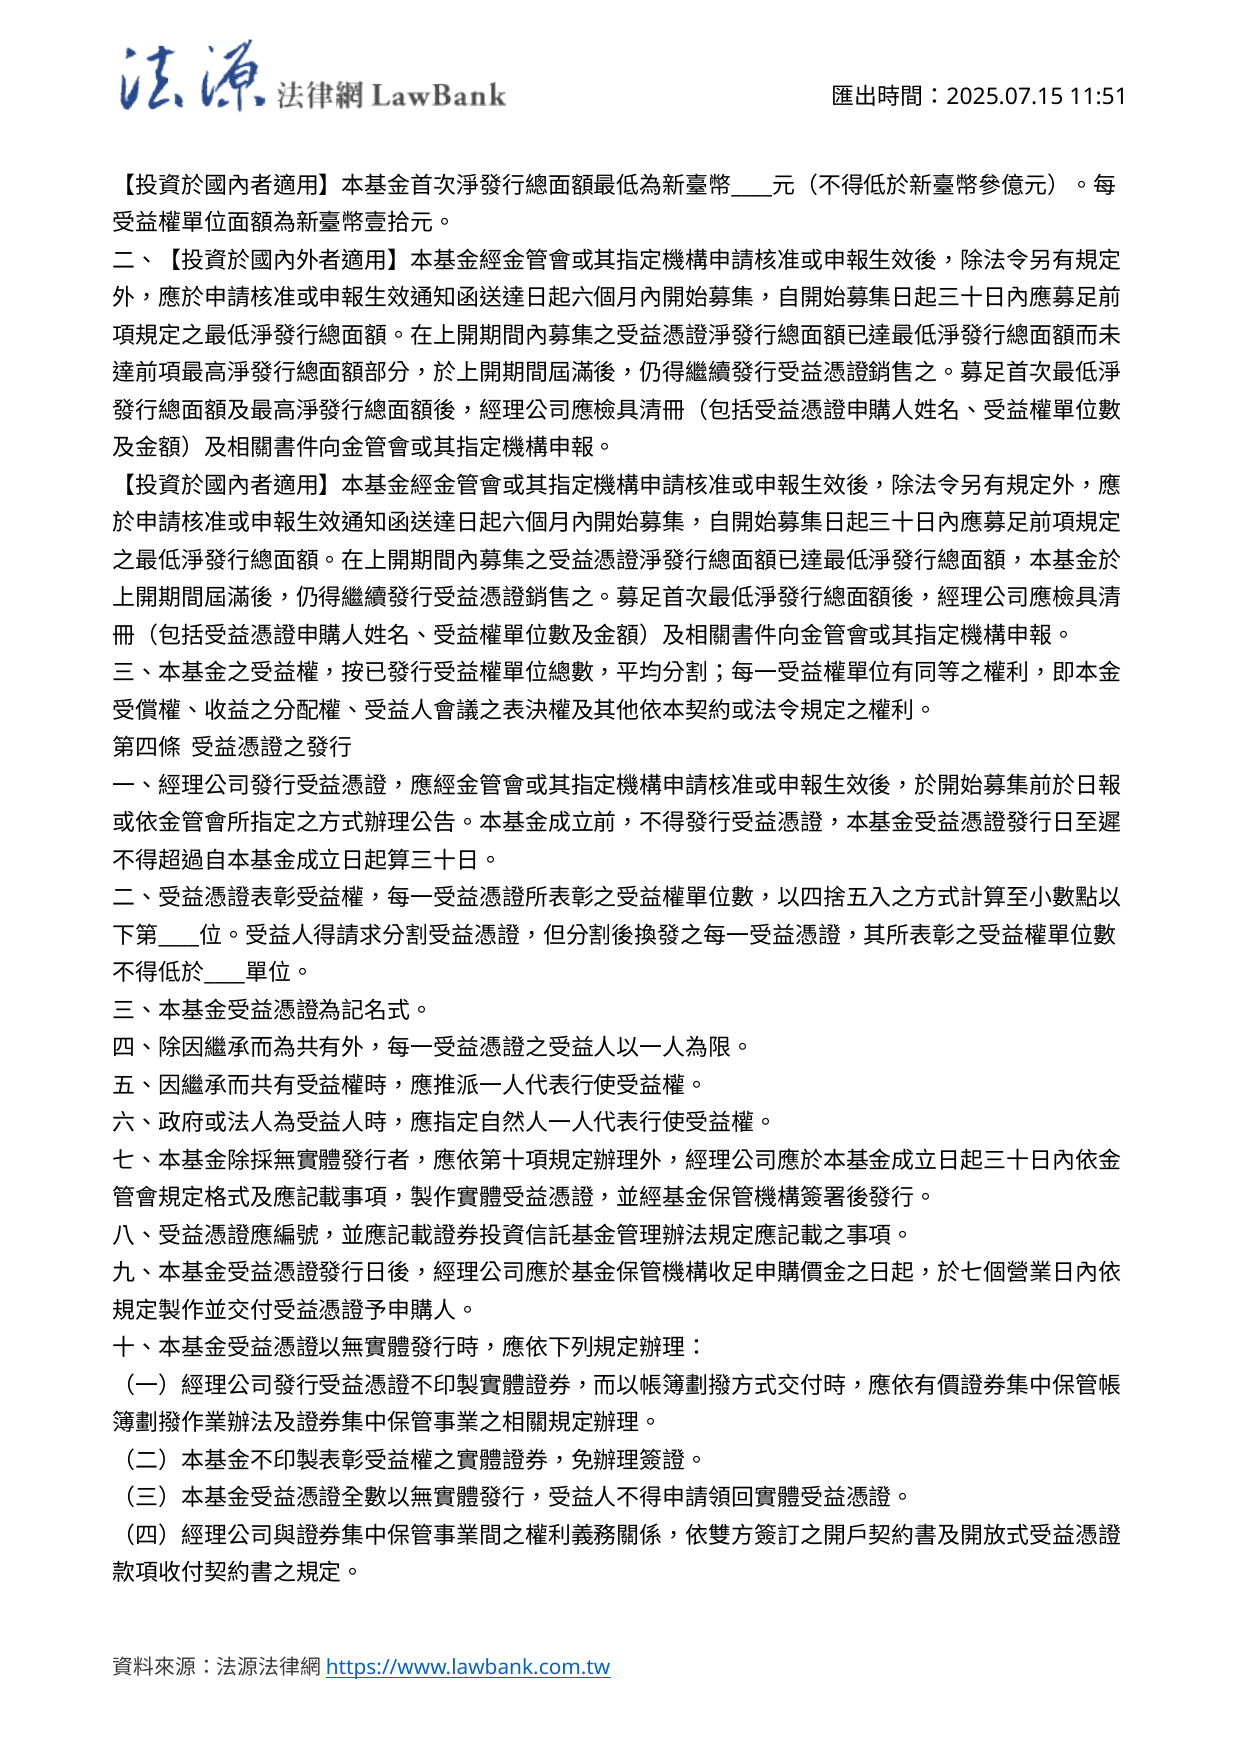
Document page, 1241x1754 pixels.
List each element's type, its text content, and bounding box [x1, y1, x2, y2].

text （二）本基金不印製表彰受益權之實體證券，免辦理簽證。 [112, 1439, 1128, 1477]
text 四、除因繼承而為共有外，每一受益憑證之受益人以一人為限。 [112, 1027, 1128, 1064]
text 六、政府或法人為受益人時，應指定自然人一人代表行使受益權。 [112, 1102, 1128, 1139]
text 九、本基金受益憑證發行日後，經理公司應於基金保管機構收足申購價金之日起，於七個營業日內依規定製作並交付受益憑證予申購人。 [112, 1252, 1128, 1327]
text 【投資於國內者適用】本基金首次淨發行總面額最低為新臺幣____元（不得低於新臺幣參億元）。每受益權單位面額為新臺幣壹拾元。 [112, 164, 1128, 239]
picture [120, 39, 507, 116]
text 三、本基金之受益權，按已發行受益權單位總數，平均分割；每一受益權單位有同等之權利，即本金受償權、收益之分配權、受益人會議之表決權及其他依本契約或法令規定之權利。 [112, 652, 1128, 727]
text 第四條 受益憑證之發行 [112, 727, 1128, 764]
text 五、因繼承而共有受益權時，應推派一人代表行使受益權。 [112, 1064, 1128, 1102]
text 二、受益憑證表彰受益權，每一受益憑證所表彰之受益權單位數，以四捨五入之方式計算至小數點以下第____位。受益人得請求分割受益憑證，但分割後換發之每一受益憑證，其所表彰之受益權單位數不得低於____單位。 [112, 877, 1128, 989]
text （一）經理公司發行受益憑證不印製實體證券，而以帳簿劃撥方式交付時，應依有價證券集中保管帳簿劃撥作業辦法及證券集中保管事業之相關規定辦理。 [112, 1364, 1128, 1439]
text （三）本基金受益憑證全數以無實體發行，受益人不得申請領回實體受益憑證。 [112, 1477, 1128, 1514]
text 七、本基金除採無實體發行者，應依第十項規定辦理外，經理公司應於本基金成立日起三十日內依金管會規定格式及應記載事項，製作實體受益憑證，並經基金保管機構簽署後發行。 [112, 1139, 1128, 1214]
text 三、本基金受益憑證為記名式。 [112, 989, 1128, 1027]
text 十、本基金受益憑證以無實體發行時，應依下列規定辦理： [112, 1327, 1128, 1364]
text 二、【投資於國內外者適用】本基金經金管會或其指定機構申請核准或申報生效後，除法令另有規定外，應於申請核准或申報生效通知函送達日起六個月內開始募集，自開始募集日起三十日內應募足前項規定之最低淨發行總面額。在上開期間內募集之受益憑證淨發行總面額已達最低淨發行總面額而未達前項最高淨發行總面額部分，於上開期間屆滿後，仍得繼續發行受益憑證銷售之。募足首次最低淨發行總面額及最高淨發行總面額後，經理公司應檢具清冊（包括受益憑證申購人姓名、受益權單位數及金額）及相關書件向金管會或其指定機構申報。 [112, 239, 1128, 464]
text 一、經理公司發行受益憑證，應經金管會或其指定機構申請核准或申報生效後，於開始募集前於日報或依金管會所指定之方式辦理公告。本基金成立前，不得發行受益憑證，本基金受益憑證發行日至遲不得超過自本基金成立日起算三十日。 [112, 764, 1128, 877]
text （四）經理公司與證券集中保管事業間之權利義務關係，依雙方簽訂之開戶契約書及開放式受益憑證款項收付契約書之規定。 [112, 1514, 1128, 1589]
text 【投資於國內者適用】本基金經金管會或其指定機構申請核准或申報生效後，除法令另有規定外，應於申請核准或申報生效通知函送達日起六個月內開始募集，自開始募集日起三十日內應募足前項規定之最低淨發行總面額。在上開期間內募集之受益憑證淨發行總面額已達最低淨發行總面額，本基金於上開期間屆滿後，仍得繼續發行受益憑證銷售之。募足首次最低淨發行總面額後，經理公司應檢具清冊（包括受益憑證申購人姓名、受益權單位數及金額）及相關書件向金管會或其指定機構申報。 [112, 464, 1128, 652]
text 八、受益憑證應編號，並應記載證券投資信託基金管理辦法規定應記載之事項。 [112, 1214, 1128, 1252]
